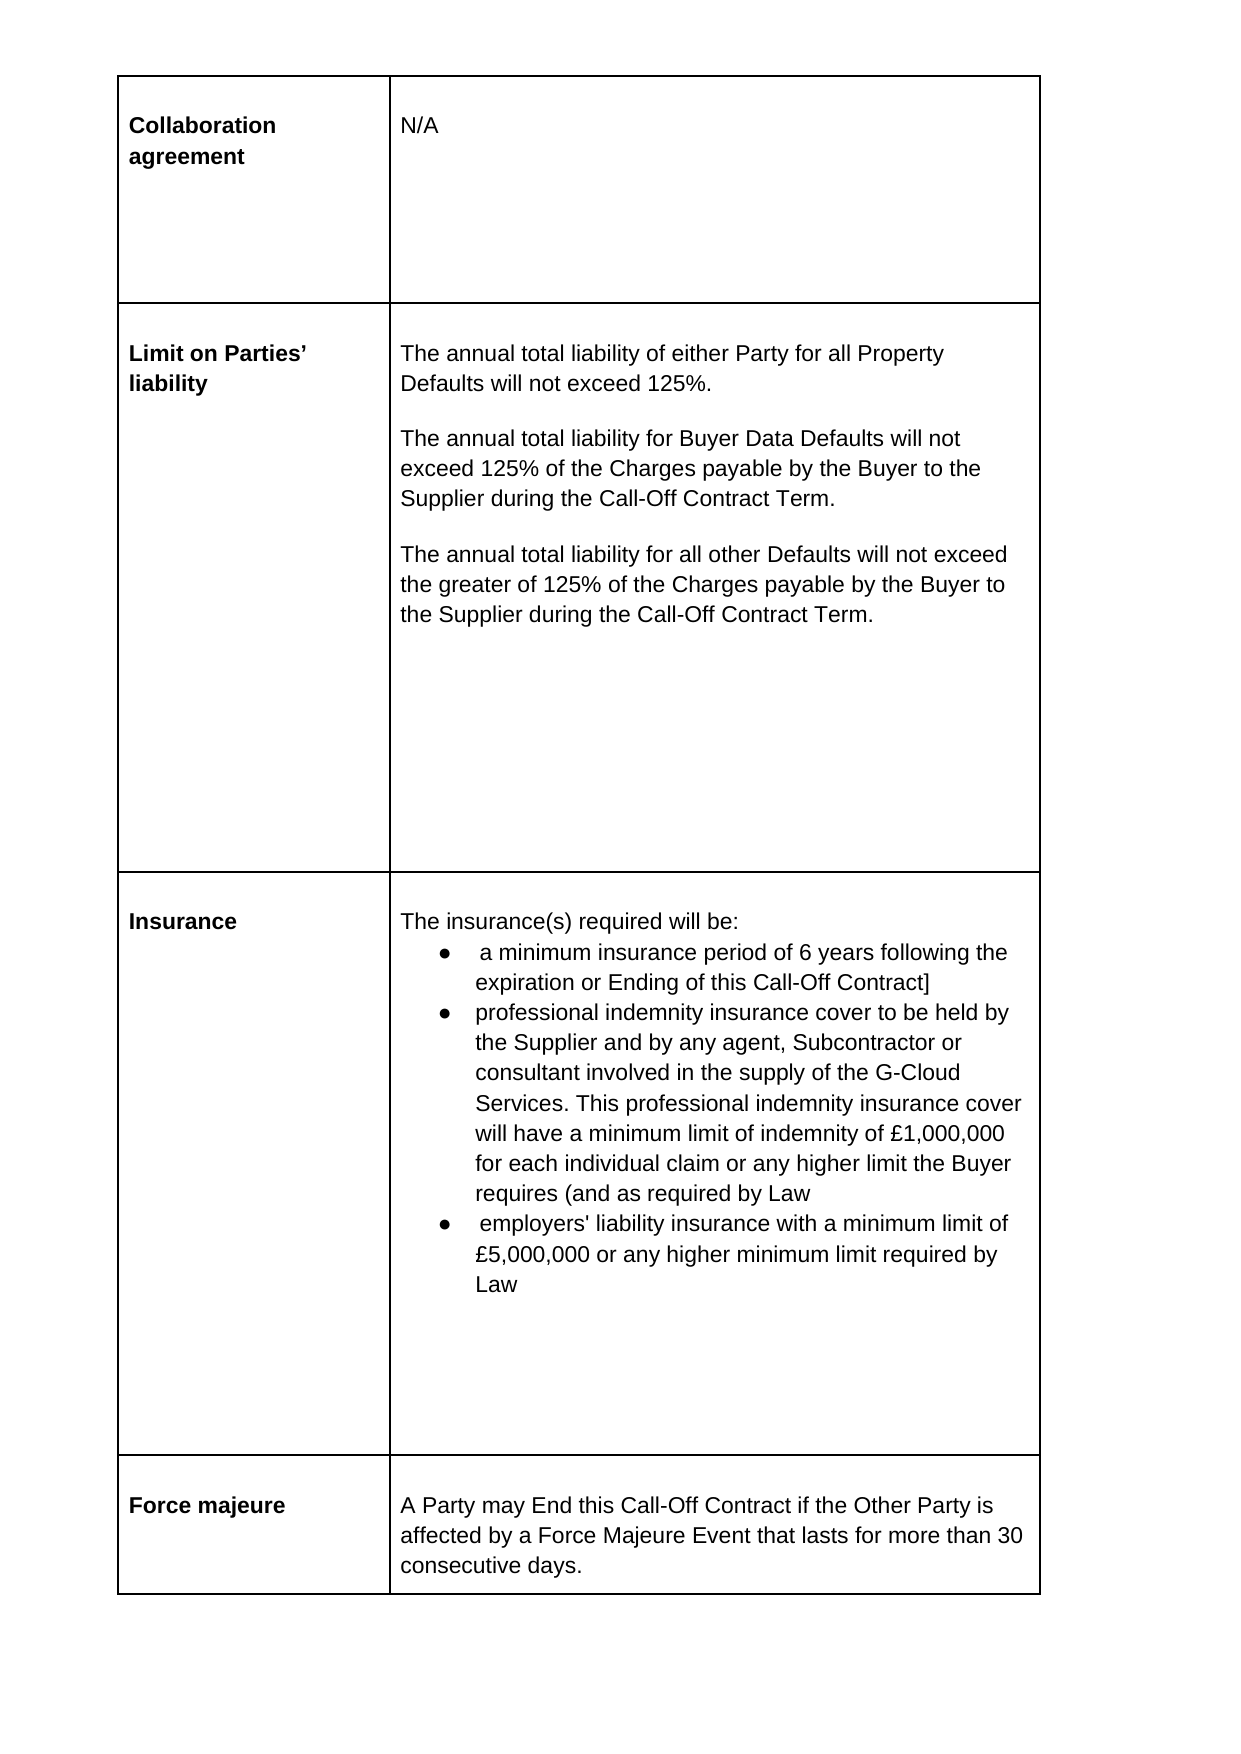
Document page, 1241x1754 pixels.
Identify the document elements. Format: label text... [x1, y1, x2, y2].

table_cell Force majeure [119, 1456, 389, 1593]
table_cell [1041, 302, 1045, 871]
table_cell Collaboration agreement [119, 77, 389, 302]
table_cell [1041, 871, 1045, 1454]
table_cell The insurance(s) required will be: a minimum insurance period of 6 years following the expiration or Ending of this Call-Off Contract] professional indemnity insurance cover to be held by the Supplier and by any agent, Subcontractor or consultant involved in the supply of the G-Cloud Services. This professional indemnity insurance cover will have a minimum limit of indemnity of £1,000,000 for each individual claim or any higher limit the Buyer requires (and as required by Law employers' liability insurance with a minimum limit of £5,000,000 or any higher minimum limit required by Law [391, 873, 1039, 1454]
table_cell The annual total liability of either Party for all Property Defaults will not exceed 125%. The annual total liability for Buyer Data Defaults will not exceed 125% of the Charges payable by the Buyer to the Supplier during the Call-Off Contract Term. The annual total liability for all other Defaults will not exceed the greater of 125% of the Charges payable by the Buyer to the Supplier during the Call-Off Contract Term. [391, 304, 1039, 871]
table_cell N/A [391, 77, 1039, 302]
table_cell [1041, 1454, 1045, 1593]
table_cell [1041, 75, 1045, 302]
table_cell Insurance [119, 873, 389, 1454]
table_cell Limit on Parties’ liability [119, 304, 389, 871]
table_cell A Party may End this Call-Off Contract if the Other Party is affected by a Force Majeure Event that lasts for more than 30 consecutive days. [391, 1456, 1039, 1593]
